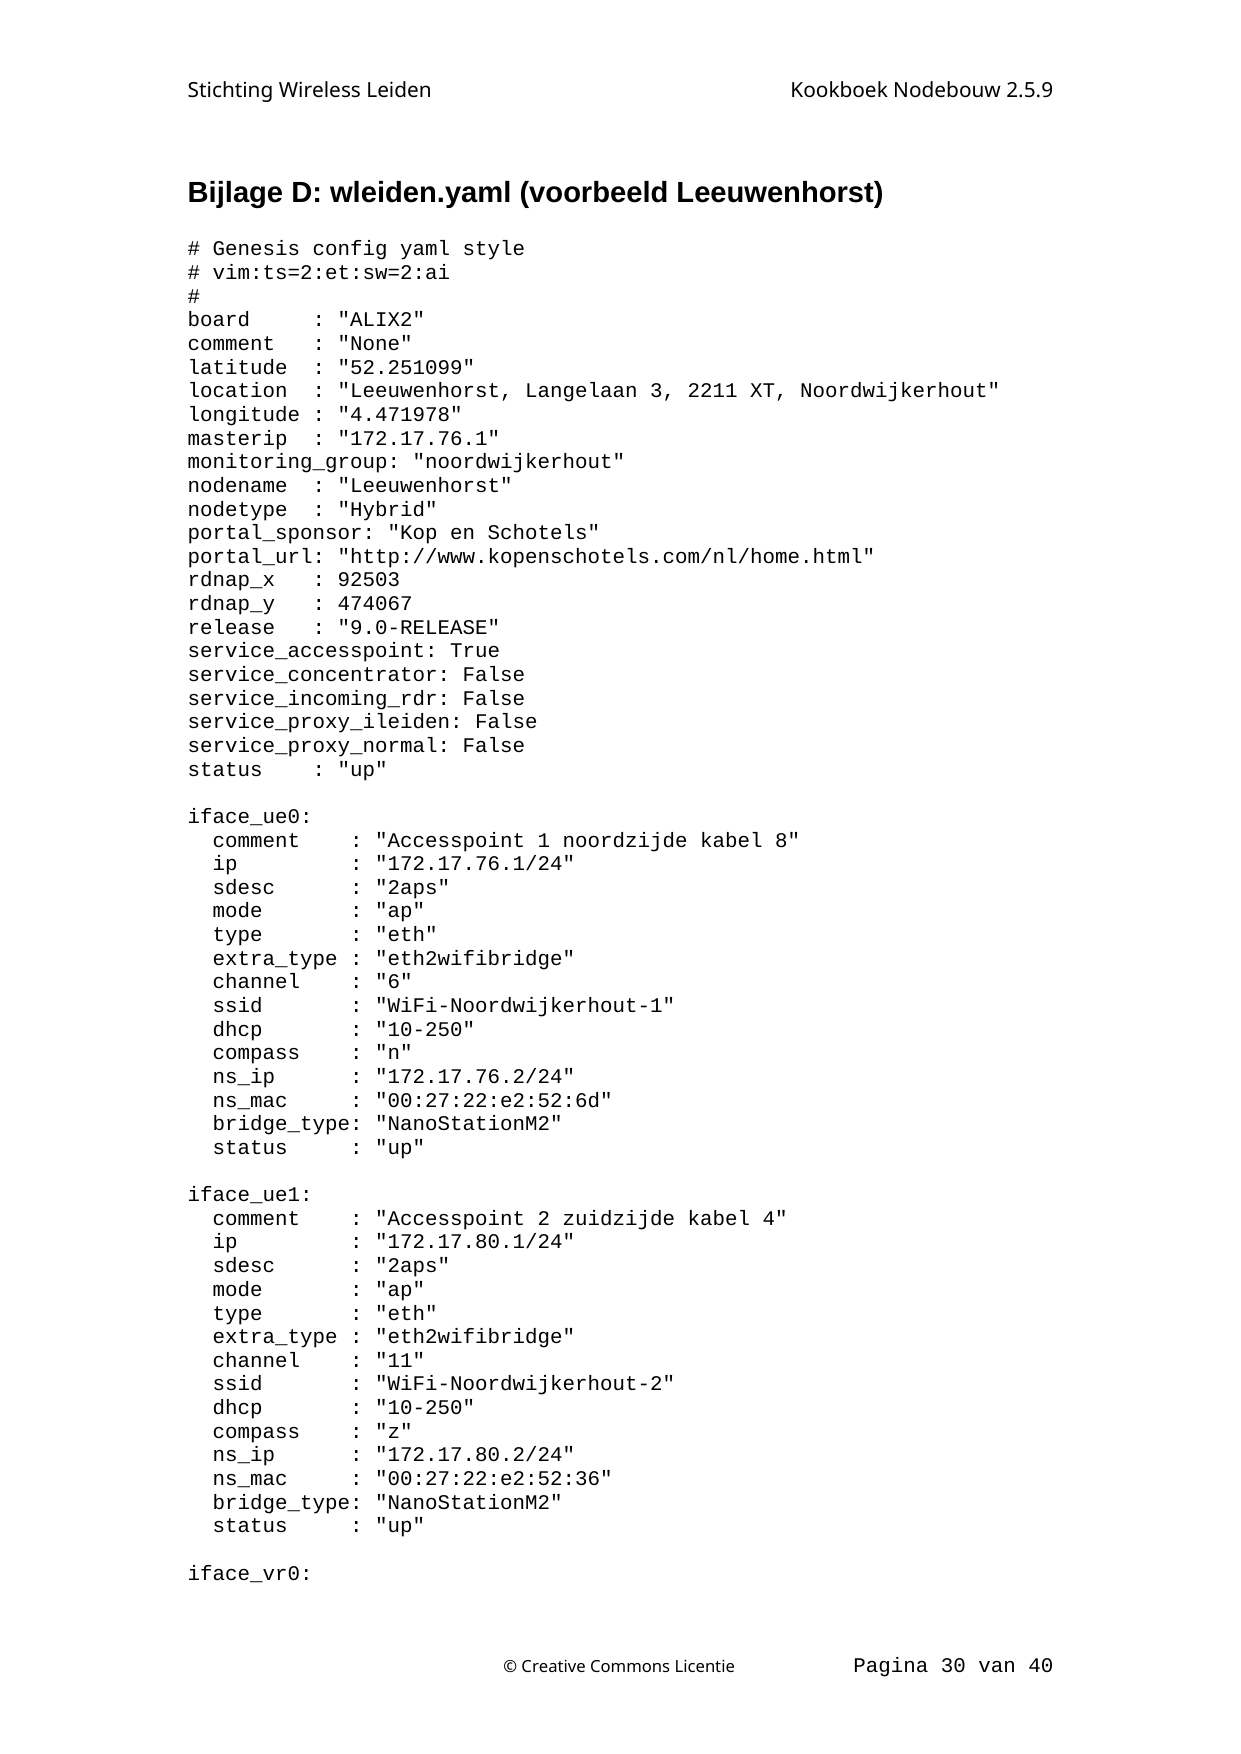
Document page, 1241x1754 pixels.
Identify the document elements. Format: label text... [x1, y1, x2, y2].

text ns_ip : "172.17.80.2/24" [187, 1444, 1053, 1468]
text comment : "Accesspoint 1 noordzijde kabel 8" [187, 829, 1053, 853]
text status : "up" [187, 1515, 1053, 1539]
text masterip : "172.17.76.1" [187, 428, 1053, 451]
text status : "up" [187, 1137, 1053, 1161]
text iface_ue1: [187, 1184, 1053, 1208]
text iface_ue0: [187, 806, 1053, 829]
text monitoring_group: "noordwijkerhout" [187, 451, 1053, 475]
text release : "9.0-RELEASE" [187, 617, 1053, 640]
text bridge_type: "NanoStationM2" [187, 1113, 1053, 1137]
text nodetype : "Hybrid" [187, 498, 1053, 522]
text dhcp : "10-250" [187, 1019, 1053, 1042]
text location : "Leeuwenhorst, Langelaan 3, 2211 XT, Noordwijkerhout" [187, 380, 1053, 404]
text sdesc : "2aps" [187, 1255, 1053, 1279]
subtitle Bijlage D: wleiden.yaml (voorbeeld Leeuwenhorst) [187, 175, 1053, 208]
text iface_vr0: [187, 1563, 1053, 1586]
text nodename : "Leeuwenhorst" [187, 475, 1053, 498]
text status : "up" [187, 759, 1053, 782]
text channel : "11" [187, 1350, 1053, 1373]
text type : "eth" [187, 1302, 1053, 1326]
text service_accesspoint: True [187, 640, 1053, 664]
text service_incoming_rdr: False [187, 688, 1053, 711]
text service_concentrator: False [187, 664, 1053, 688]
text channel : "6" [187, 971, 1053, 995]
text extra_type : "eth2wifibridge" [187, 1326, 1053, 1350]
text dhcp : "10-250" [187, 1397, 1053, 1421]
text ip : "172.17.80.1/24" [187, 1232, 1053, 1255]
text ssid : "WiFi-Noordwijkerhout-2" [187, 1373, 1053, 1397]
text comment : "None" [187, 333, 1053, 357]
text bridge_type: "NanoStationM2" [187, 1492, 1053, 1515]
text longitude : "4.471978" [187, 404, 1053, 428]
text sdesc : "2aps" [187, 877, 1053, 901]
text ip : "172.17.76.1/24" [187, 853, 1053, 877]
text rdnap_x : 92503 [187, 569, 1053, 593]
text extra_type : "eth2wifibridge" [187, 948, 1053, 971]
text portal_url: "http://www.kopenschotels.com/nl/home.html" [187, 546, 1053, 569]
text ns_mac : "00:27:22:e2:52:36" [187, 1468, 1053, 1492]
text latitude : "52.251099" [187, 357, 1053, 380]
text service_proxy_ileiden: False [187, 711, 1053, 735]
text comment : "Accesspoint 2 zuidzijde kabel 4" [187, 1208, 1053, 1232]
text ns_ip : "172.17.76.2/24" [187, 1066, 1053, 1090]
text mode : "ap" [187, 1279, 1053, 1302]
text # Genesis config yaml style [187, 238, 1053, 262]
text mode : "ap" [187, 901, 1053, 924]
text service_proxy_normal: False [187, 735, 1053, 759]
text # [187, 286, 1053, 309]
text rdnap_y : 474067 [187, 593, 1053, 617]
text compass : "z" [187, 1421, 1053, 1444]
text portal_sponsor: "Kop en Schotels" [187, 522, 1053, 546]
text ns_mac : "00:27:22:e2:52:6d" [187, 1090, 1053, 1113]
text # vim:ts=2:et:sw=2:ai [187, 262, 1053, 286]
text type : "eth" [187, 924, 1053, 948]
text ssid : "WiFi-Noordwijkerhout-1" [187, 995, 1053, 1019]
text compass : "n" [187, 1042, 1053, 1066]
text board : "ALIX2" [187, 309, 1053, 333]
